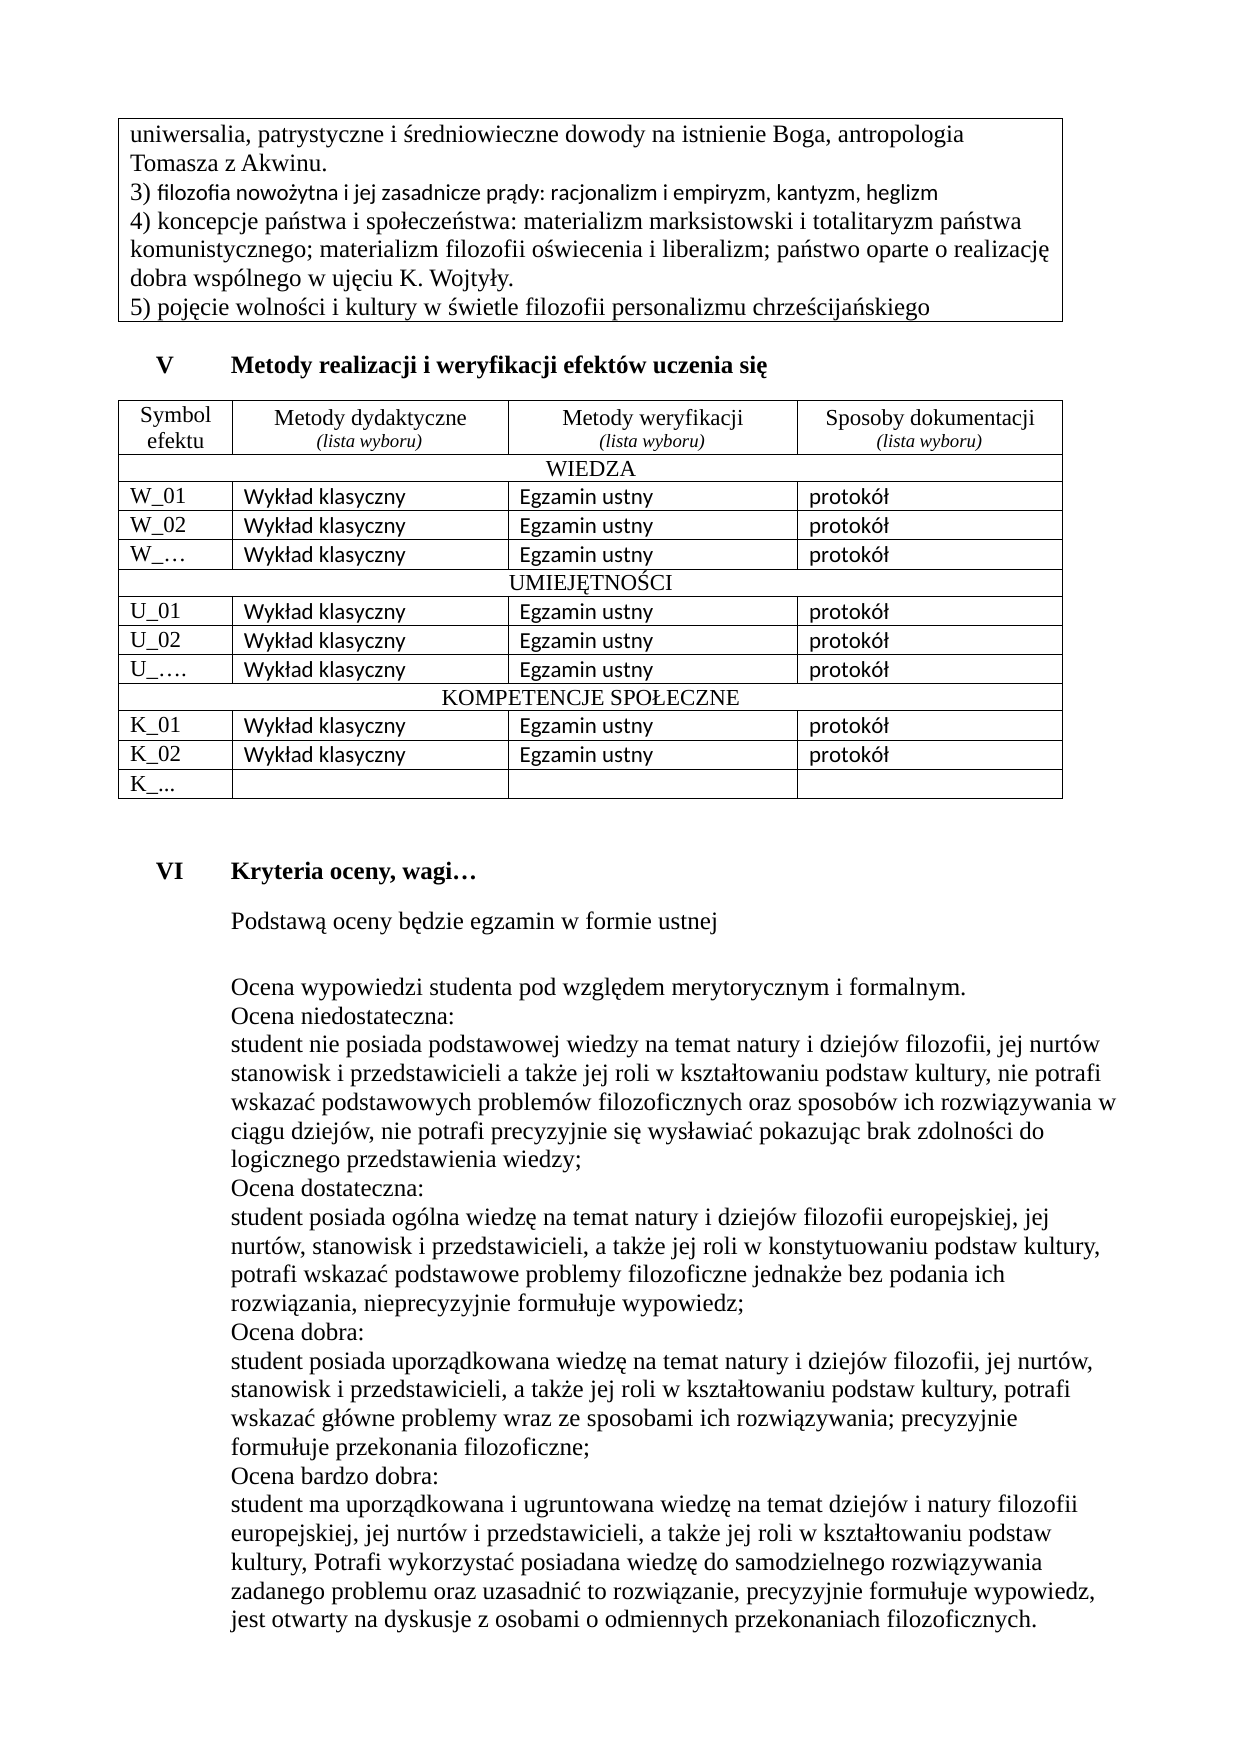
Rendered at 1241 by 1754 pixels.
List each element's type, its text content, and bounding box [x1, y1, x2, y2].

table_header Metody weryfikacji (lista wyboru) [509, 401, 797, 454]
table_cell W_01 [119, 482, 232, 510]
table_cell protokół [798, 626, 1062, 654]
table_cell KOMPETENCJE SPOŁECZNE [119, 684, 1062, 710]
table_cell Wykład klasyczny [233, 741, 508, 768]
list Metody realizacji i weryfikacji efektów uczenia się [156, 351, 1122, 379]
table_cell protokół [798, 540, 1062, 568]
table_cell W_… [119, 540, 232, 568]
table_cell Egzamin ustny [509, 711, 797, 739]
table_header uniwersalia, patrystyczne i średniowieczne dowody na istnienie Boga, antropologia Tomasza z Akwinu. 3) filozofia nowożytna i jej zasadnicze prądy: racjonalizm i empiryzm, kantyzm, heglizm 4) koncepcje państwa i społeczeństwa: materializm marksistowski i totalitaryzm państwa komunistycznego; materializm filozofii oświecenia i liberalizm; państwo oparte o realizację dobra wspólnego w ujęciu K. Wojtyły. 5) pojęcie wolności i kultury w świetle filozofii personalizmu chrześcijańskiego [119, 119, 1062, 321]
table_cell UMIEJĘTNOŚCI [119, 570, 1062, 596]
table_cell Wykład klasyczny [233, 711, 508, 739]
table_cell protokół [798, 482, 1062, 510]
table_cell Egzamin ustny [509, 540, 797, 568]
table_cell U_02 [119, 626, 232, 654]
table_cell Wykład klasyczny [233, 597, 508, 625]
table_cell U_01 [119, 597, 232, 625]
table_cell Wykład klasyczny [233, 482, 508, 510]
table_cell Egzamin ustny [509, 655, 797, 683]
table_cell K_02 [119, 741, 232, 768]
table_cell [798, 770, 1062, 798]
table_cell [233, 770, 508, 798]
table_cell protokół [798, 511, 1062, 539]
table_cell W_02 [119, 511, 232, 539]
table_header Sposoby dokumentacji (lista wyboru) [798, 401, 1062, 454]
table_cell K_01 [119, 711, 232, 739]
table_cell Egzamin ustny [509, 741, 797, 768]
table_cell [509, 770, 797, 798]
table_cell Egzamin ustny [509, 482, 797, 510]
list Ocena wypowiedzi studenta pod względem merytorycznym i formalnym. Ocena niedostateczna: student nie posiada podstawowej wiedzy na temat natury i dziejów filozofii, jej nurtów stanowisk i przedstawicieli a także jej roli w kształtowaniu podstaw kultury, nie potrafi wskazać podstawowych problemów filozoficznych oraz sposobów ich rozwiązywania w ciągu dziejów, nie potrafi precyzyjnie się wysławiać pokazując brak zdolności do logicznego przedstawienia wiedzy; Ocena dostateczna: student posiada ogólna wiedzę na temat natury i dziejów filozofii europejskiej, jej nurtów, stanowisk i przedstawicieli, a także jej roli w konstytuowaniu podstaw kultury, potrafi wskazać podstawowe problemy filozoficzne jednakże bez podania ich rozwiązania, nieprecyzyjnie formułuje wypowiedz; Ocena dobra: student posiada uporządkowana wiedzę na temat natury i dziejów filozofii, jej nurtów, stanowisk i przedstawicieli, a także jej roli w kształtowaniu podstaw kultury, potrafi wskazać główne problemy wraz ze sposobami ich rozwiązywania; precyzyjnie formułuje przekonania filozoficzne; Ocena bardzo dobra: student ma uporządkowana i ugruntowana wiedzę na temat dziejów i natury filozofii europejskiej, jej nurtów i przedstawicieli, a także jej roli w kształtowaniu podstaw kultury, Potrafi wykorzystać posiadana wiedzę do samodzielnego rozwiązywania zadanego problemu oraz uzasadnić to rozwiązanie, precyzyjnie formułuje wypowiedz, jest otwarty na dyskusje z osobami o odmiennych przekonaniach filozoficznych. [156, 972, 1122, 1633]
table_cell Wykład klasyczny [233, 511, 508, 539]
table_cell protokół [798, 711, 1062, 739]
list Kryteria oceny, wagi… [156, 856, 1122, 885]
table_cell Wykład klasyczny [233, 626, 508, 654]
table_cell Wykład klasyczny [233, 655, 508, 683]
table_cell Egzamin ustny [509, 626, 797, 654]
table_cell protokół [798, 655, 1062, 683]
table_cell protokół [798, 597, 1062, 625]
table_cell protokół [798, 741, 1062, 768]
table_cell Wykład klasyczny [233, 540, 508, 568]
table_header Symbol efektu [119, 401, 232, 454]
table_cell Egzamin ustny [509, 597, 797, 625]
table_header Metody dydaktyczne (lista wyboru) [233, 401, 508, 454]
table_cell U_…. [119, 655, 232, 683]
table_cell WIEDZA [119, 455, 1062, 481]
table_cell Egzamin ustny [509, 511, 797, 539]
table_cell K_... [119, 770, 232, 798]
list Podstawą oceny będzie egzamin w formie ustnej [156, 906, 1122, 934]
